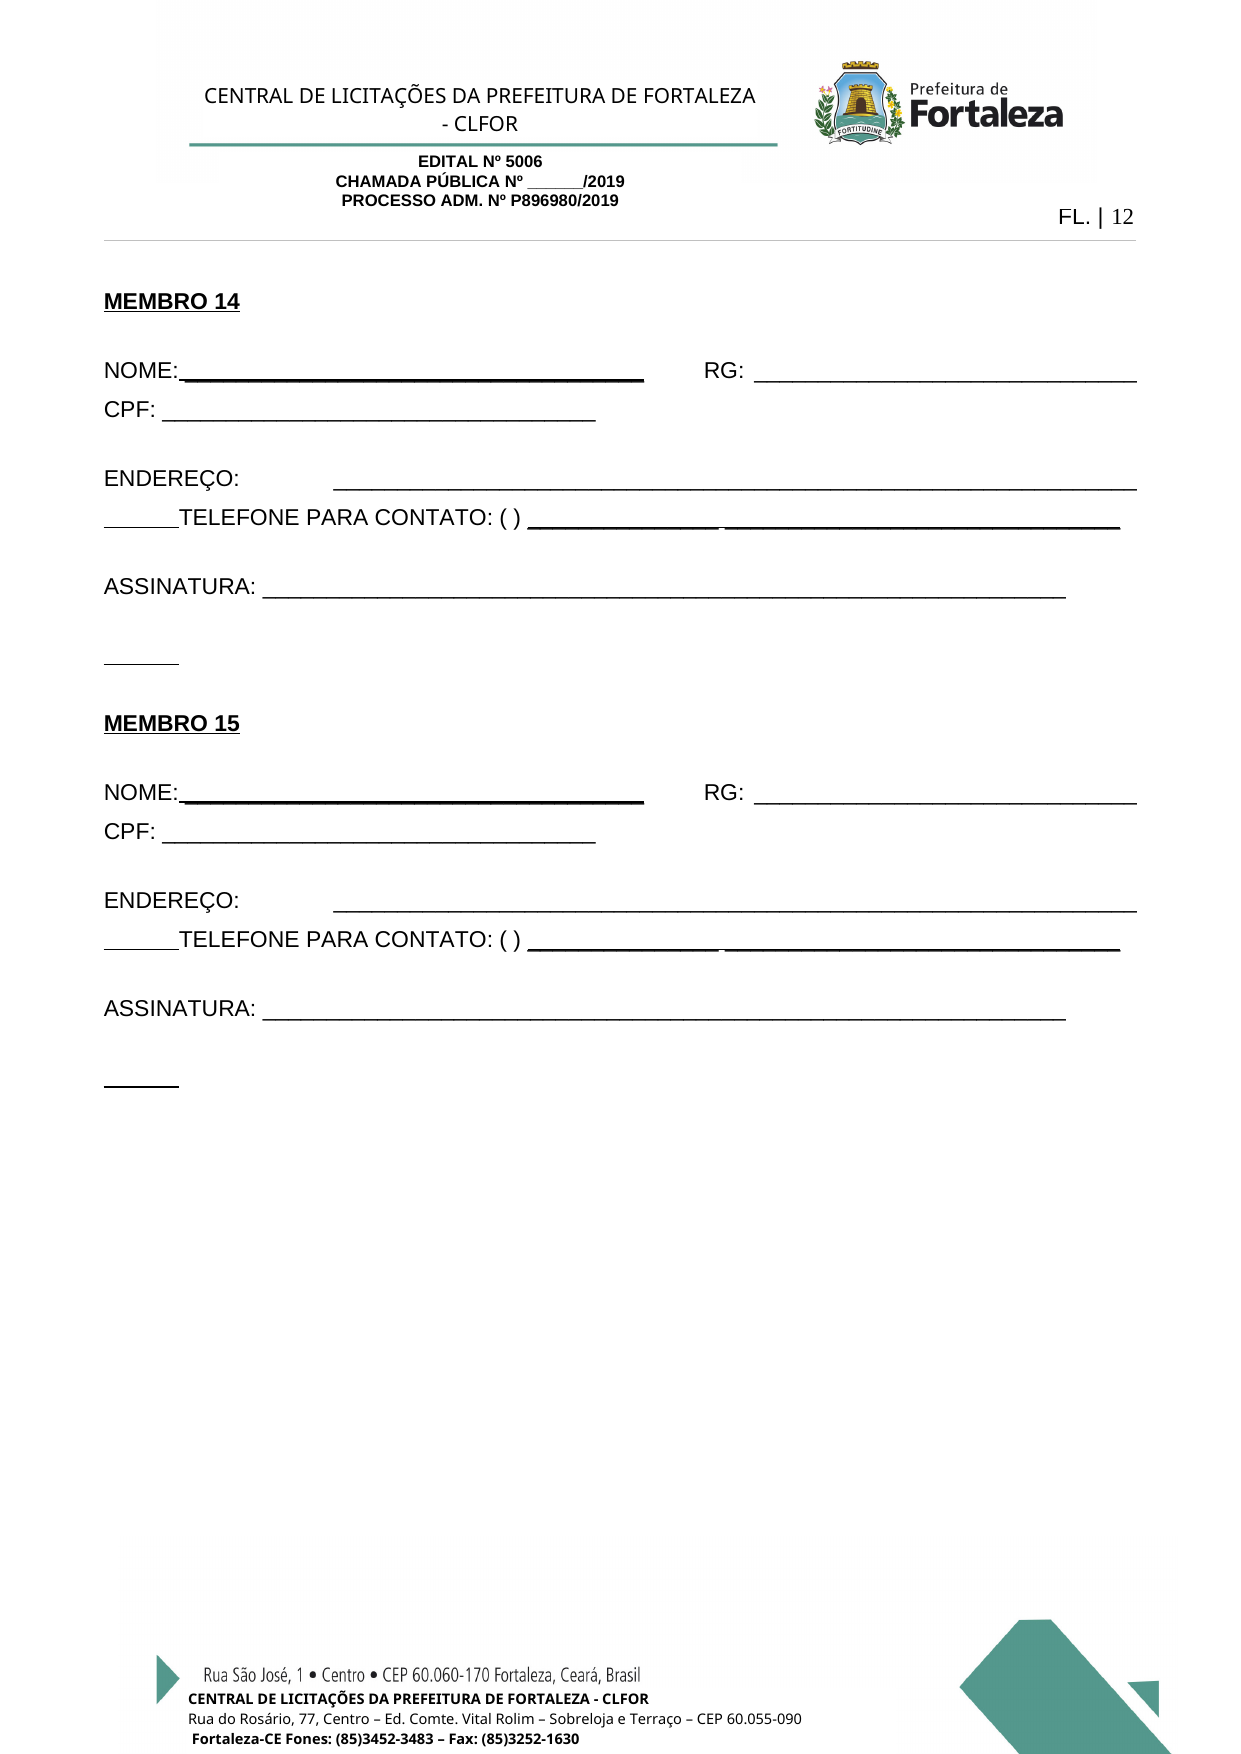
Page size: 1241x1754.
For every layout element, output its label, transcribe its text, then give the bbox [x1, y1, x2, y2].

text NOME: ____________________________________ RG: ______________________________ CPF: __________________________________ [103, 357, 1136, 422]
text MEMBRO 15 [103, 710, 1136, 736]
text NOME: ____________________________________ RG: ______________________________ CPF: __________________________________ [103, 779, 1136, 844]
picture [61, 0, 1097, 208]
text MEMBRO 14 [103, 288, 1136, 314]
picture [118, 1536, 1178, 1754]
text ENDEREÇO: _______________________________________________________________ TELEFONE PARA CONTATO: ( ) _______________ _______________________________ [103, 465, 1136, 531]
text ASSINATURA: _______________________________________________________________ [103, 573, 1136, 599]
text ENDEREÇO: _______________________________________________________________ TELEFONE PARA CONTATO: ( ) _______________ _______________________________ [103, 887, 1136, 953]
text ASSINATURA: _______________________________________________________________ [103, 995, 1136, 1021]
